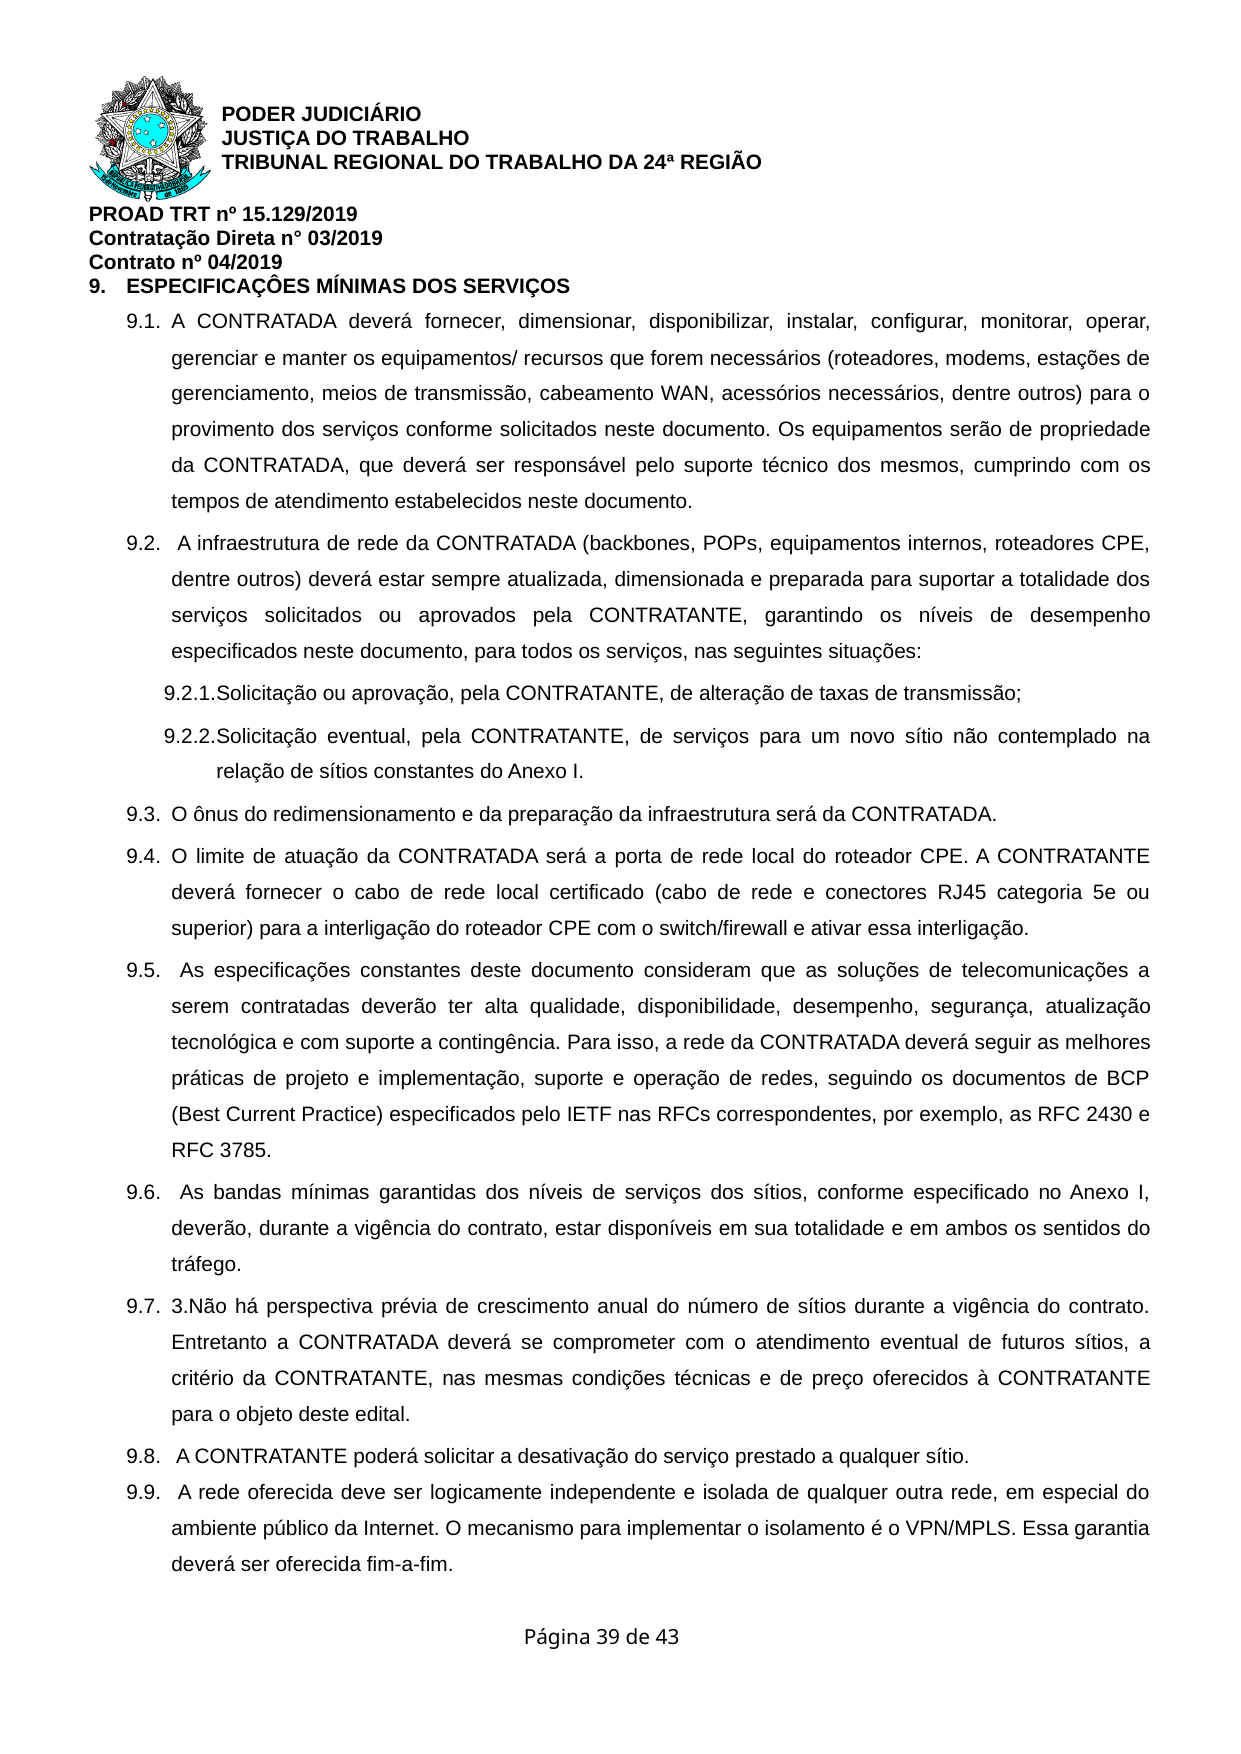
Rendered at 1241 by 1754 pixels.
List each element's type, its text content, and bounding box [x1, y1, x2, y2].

list A rede oferecida deve ser logicamente independente e isolada de qualquer outra rede, em especial do ambiente público da Internet. O mecanismo para implementar o isolamento é o VPN/MPLS. Essa garantia deverá ser oferecida fim-a-fim. [126, 1480, 1152, 1576]
list O ônus do redimensionamento e da preparação da infraestrutura será da CONTRATADA. [126, 802, 1152, 826]
list ESPECIFICAÇÔES MÍNIMAS DOS SERVIÇOS [89, 273, 1152, 297]
list Solicitação ou aprovação, pela CONTRATANTE, de alteração de taxas de transmissão; [164, 681, 1152, 705]
list 3.Não há perspectiva prévia de crescimento anual do número de sítios durante a vigência do contrato. Entretanto a CONTRATADA deverá se comprometer com o atendimento eventual de futuros sítios, a critério da CONTRATANTE, nas mesmas condições técnicas e de preço oferecidos à CONTRATANTE para o objeto deste edital. [126, 1294, 1152, 1426]
list As especificações constantes deste documento consideram que as soluções de telecomunicações a serem contratadas deverão ter alta qualidade, disponibilidade, desempenho, segurança, atualização tecnológica e com suporte a contingência. Para isso, a rede da CONTRATADA deverá seguir as melhores práticas de projeto e implementação, suporte e operação de redes, seguindo os documentos de BCP (Best Current Practice) especificados pelo IETF nas RFCs correspondentes, por exemplo, as RFC 2430 e RFC 3785. [126, 958, 1152, 1161]
list O limite de atuação da CONTRATADA será a porta de rede local do roteador CPE. A CONTRATANTE deverá fornecer o cabo de rede local certificado (cabo de rede e conectores RJ45 categoria 5e ou superior) para a interligação do roteador CPE com o switch/firewall e ativar essa interligação. [126, 844, 1152, 939]
list A CONTRATADA deverá fornecer, dimensionar, disponibilizar, instalar, configurar, monitorar, operar, gerenciar e manter os equipamentos/ recursos que forem necessários (roteadores, modems, estações de gerenciamento, meios de transmissão, cabeamento WAN, acessórios necessários, dentre outros) para o provimento dos serviços conforme solicitados neste documento. Os equipamentos serão de propriedade da CONTRATADA, que deverá ser responsável pelo suporte técnico dos mesmos, cumprindo com os tempos de atendimento estabelecidos neste documento. [126, 309, 1152, 513]
list A infraestrutura de rede da CONTRATADA (backbones, POPs, equipamentos internos, roteadores CPE, dentre outros) deverá estar sempre atualizada, dimensionada e preparada para suportar a totalidade dos serviços solicitados ou aprovados pela CONTRATANTE, garantindo os níveis de desempenho especificados neste documento, para todos os serviços, nas seguintes situações: [126, 531, 1152, 663]
list Solicitação eventual, pela CONTRATANTE, de serviços para um novo sítio não contemplado na relação de sítios constantes do Anexo I. [164, 723, 1152, 783]
picture [88, 75, 213, 202]
list As bandas mínimas garantidas dos níveis de serviços dos sítios, conforme especificado no Anexo I, deverão, durante a vigência do contrato, estar disponíveis em sua totalidade e em ambos os sentidos do tráfego. [126, 1180, 1152, 1276]
list A CONTRATANTE poderá solicitar a desativação do serviço prestado a qualquer sítio. [126, 1444, 1152, 1468]
